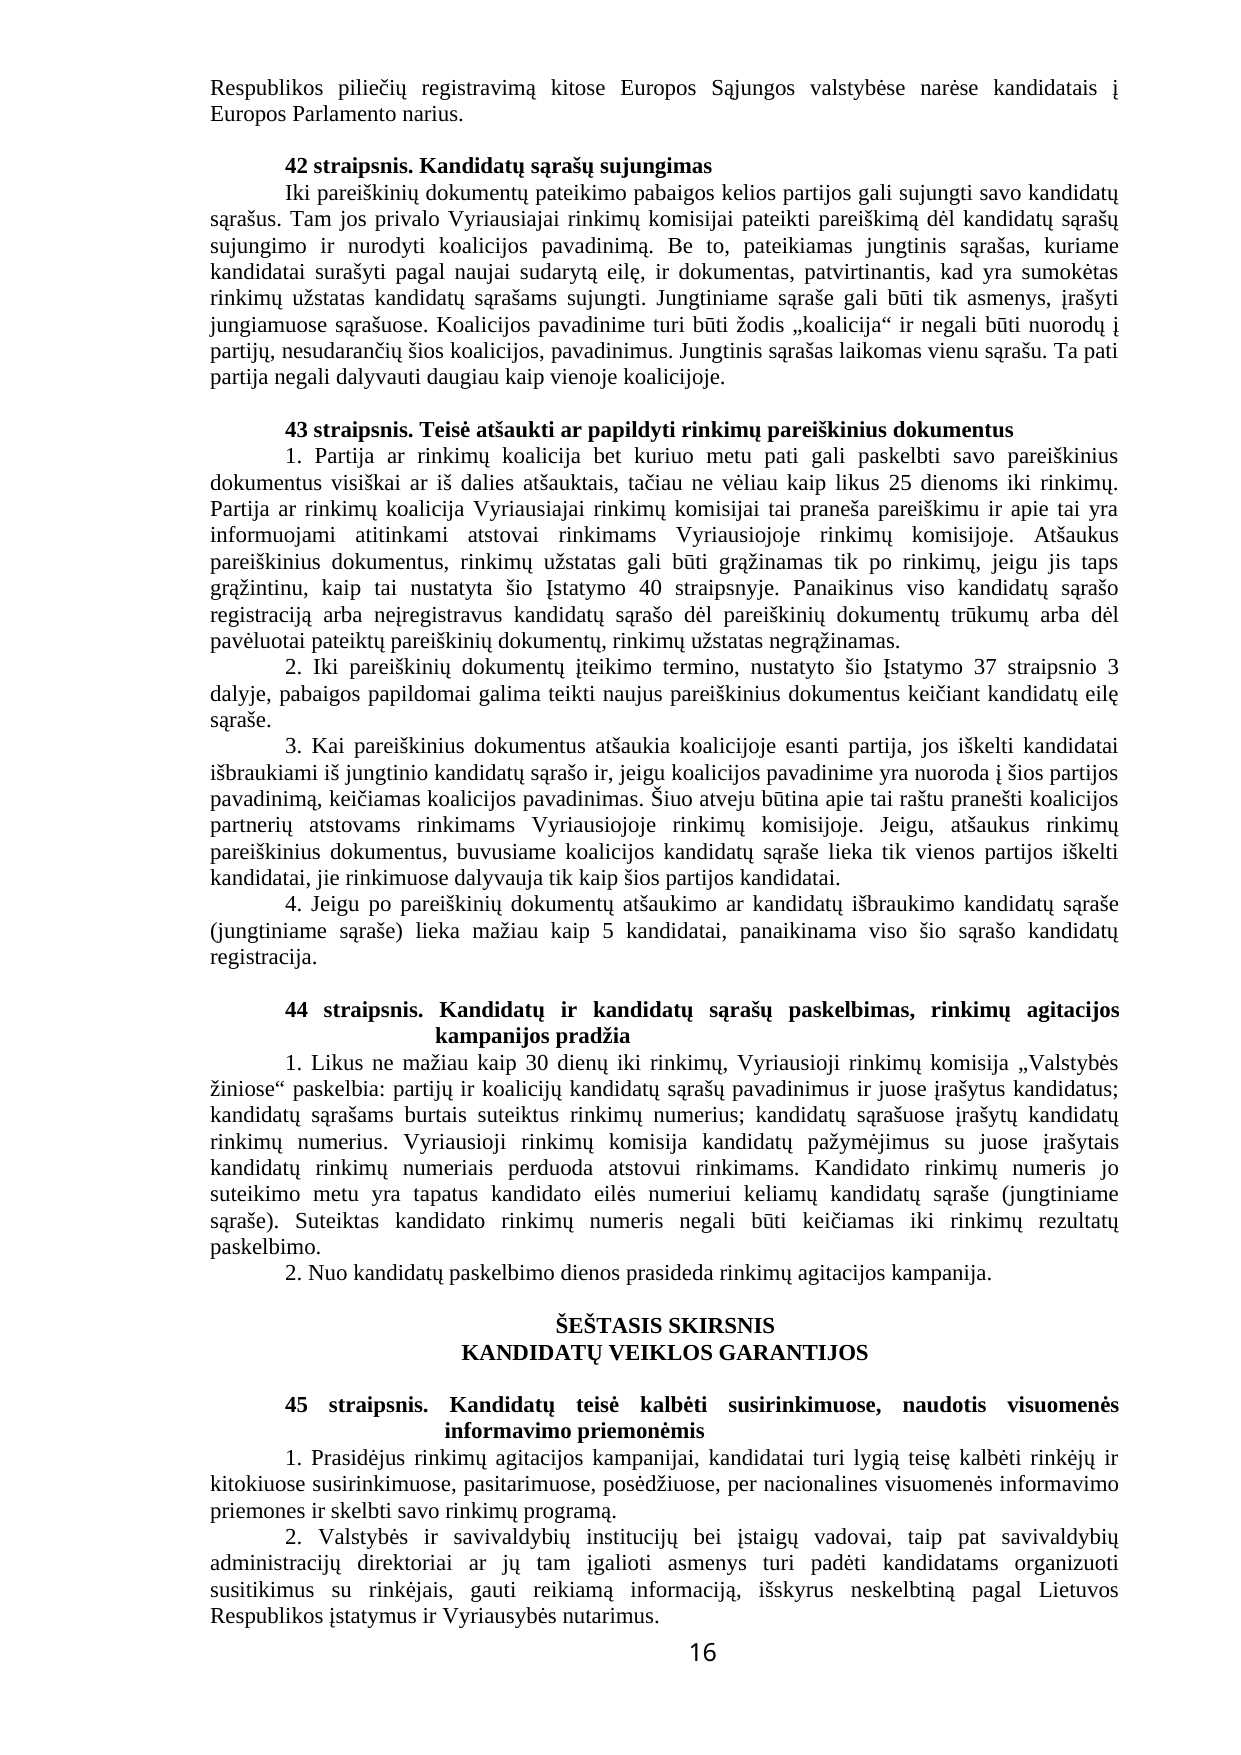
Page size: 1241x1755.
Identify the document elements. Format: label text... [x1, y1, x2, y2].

text ŠEŠTASIS SKIRSNIS [210, 1312, 1120, 1338]
text 2. Valstybės ir savivaldybių institucijų bei įstaigų vadovai, taip pat savivaldybių administracijų direktoriai ar jų tam įgalioti asmenys turi padėti kandidatams organizuoti susitikimus su rinkėjais, gauti reikiamą informaciją, išskyrus neskelbtiną pagal Lietuvos Respublikos įstatymus ir Vyriausybės nutarimus. [210, 1523, 1120, 1628]
text 42 straipsnis. Kandidatų sąrašų sujungimas [210, 153, 1120, 179]
text 1. Prasidėjus rinkimų agitacijos kampanijai, kandidatai turi lygią teisę kalbėti rinkėjų ir kitokiuose susirinkimuose, pasitarimuose, posėdžiuose, per nacionalines visuomenės informavimo priemones ir skelbti savo rinkimų programą. [210, 1444, 1120, 1523]
text 1. Likus ne mažiau kaip 30 dienų iki rinkimų, Vyriausioji rinkimų komisija „Valstybės žiniose“ paskelbia: partijų ir koalicijų kandidatų sąrašų pavadinimus ir juose įrašytus kandidatus; kandidatų sąrašams burtais suteiktus rinkimų numerius; kandidatų sąrašuose įrašytų kandidatų rinkimų numerius. Vyriausioji rinkimų komisija kandidatų pažymėjimus su juose įrašytais kandidatų rinkimų numeriais perduoda atstovui rinkimams. Kandidato rinkimų numeris jo suteikimo metu yra tapatus kandidato eilės numeriui keliamų kandidatų sąraše (jungtiniame sąraše). Suteiktas kandidato rinkimų numeris negali būti keičiamas iki rinkimų rezultatų paskelbimo. [210, 1049, 1120, 1259]
text 45 straipsnis. Kandidatų teisė kalbėti susirinkimuose, naudotis visuomenės informavimo priemonėmis [285, 1391, 1120, 1444]
text KANDIDATŲ VEIKLOS GARANTIJOS [210, 1338, 1120, 1365]
text 43 straipsnis. Teisė atšaukti ar papildyti rinkimų pareiškinius dokumentus [210, 416, 1120, 442]
text Respublikos piliečių registravimą kitose Europos Sąjungos valstybėse narėse kandidatais į Europos Parlamento narius. [210, 73, 1120, 126]
text Iki pareiškinių dokumentų pateikimo pabaigos kelios partijos gali sujungti savo kandidatų sąrašus. Tam jos privalo Vyriausiajai rinkimų komisijai pateikti pareiškimą dėl kandidatų sąrašų sujungimo ir nurodyti koalicijos pavadinimą. Be to, pateikiamas jungtinis sąrašas, kuriame kandidatai surašyti pagal naujai sudarytą eilę, ir dokumentas, patvirtinantis, kad yra sumokėtas rinkimų užstatas kandidatų sąrašams sujungti. Jungtiniame sąraše gali būti tik asmenys, įrašyti jungiamuose sąrašuose. Koalicijos pavadinime turi būti žodis „koalicija“ ir negali būti nuorodų į partijų, nesudarančių šios koalicijos, pavadinimus. Jungtinis sąrašas laikomas vienu sąrašu. Ta pati partija negali dalyvauti daugiau kaip vienoje koalicijoje. [210, 179, 1120, 390]
text 2. Iki pareiškinių dokumentų įteikimo termino, nustatyto šio Įstatymo 37 straipsnio 3 dalyje, pabaigos papildomai galima teikti naujus pareiškinius dokumentus keičiant kandidatų eilę sąraše. [210, 653, 1120, 732]
text 44 straipsnis. Kandidatų ir kandidatų sąrašų paskelbimas, rinkimų agitacijos kampanijos pradžia [285, 996, 1120, 1049]
text 1. Partija ar rinkimų koalicija bet kuriuo metu pati gali paskelbti savo pareiškinius dokumentus visiškai ar iš dalies atšauktais, tačiau ne vėliau kaip likus 25 dienoms iki rinkimų. Partija ar rinkimų koalicija Vyriausiajai rinkimų komisijai tai praneša pareiškimu ir apie tai yra informuojami atitinkami atstovai rinkimams Vyriausiojoje rinkimų komisijoje. Atšaukus pareiškinius dokumentus, rinkimų užstatas gali būti grąžinamas tik po rinkimų, jeigu jis taps grąžintinu, kaip tai nustatyta šio Įstatymo 40 straipsnyje. Panaikinus viso kandidatų sąrašo registraciją arba neįregistravus kandidatų sąrašo dėl pareiškinių dokumentų trūkumų arba dėl pavėluotai pateiktų pareiškinių dokumentų, rinkimų užstatas negrąžinamas. [210, 442, 1120, 653]
text 2. Nuo kandidatų paskelbimo dienos prasideda rinkimų agitacijos kampanija. [210, 1259, 1120, 1286]
text 3. Kai pareiškinius dokumentus atšaukia koalicijoje esanti partija, jos iškelti kandidatai išbraukiami iš jungtinio kandidatų sąrašo ir, jeigu koalicijos pavadinime yra nuoroda į šios partijos pavadinimą, keičiamas koalicijos pavadinimas. Šiuo atveju būtina apie tai raštu pranešti koalicijos partnerių atstovams rinkimams Vyriausiojoje rinkimų komisijoje. Jeigu, atšaukus rinkimų pareiškinius dokumentus, buvusiame koalicijos kandidatų sąraše lieka tik vienos partijos iškelti kandidatai, jie rinkimuose dalyvauja tik kaip šios partijos kandidatai. [210, 732, 1120, 891]
text 4. Jeigu po pareiškinių dokumentų atšaukimo ar kandidatų išbraukimo kandidatų sąraše (jungtiniame sąraše) lieka mažiau kaip 5 kandidatai, panaikinama viso šio sąrašo kandidatų registracija. [210, 891, 1120, 969]
